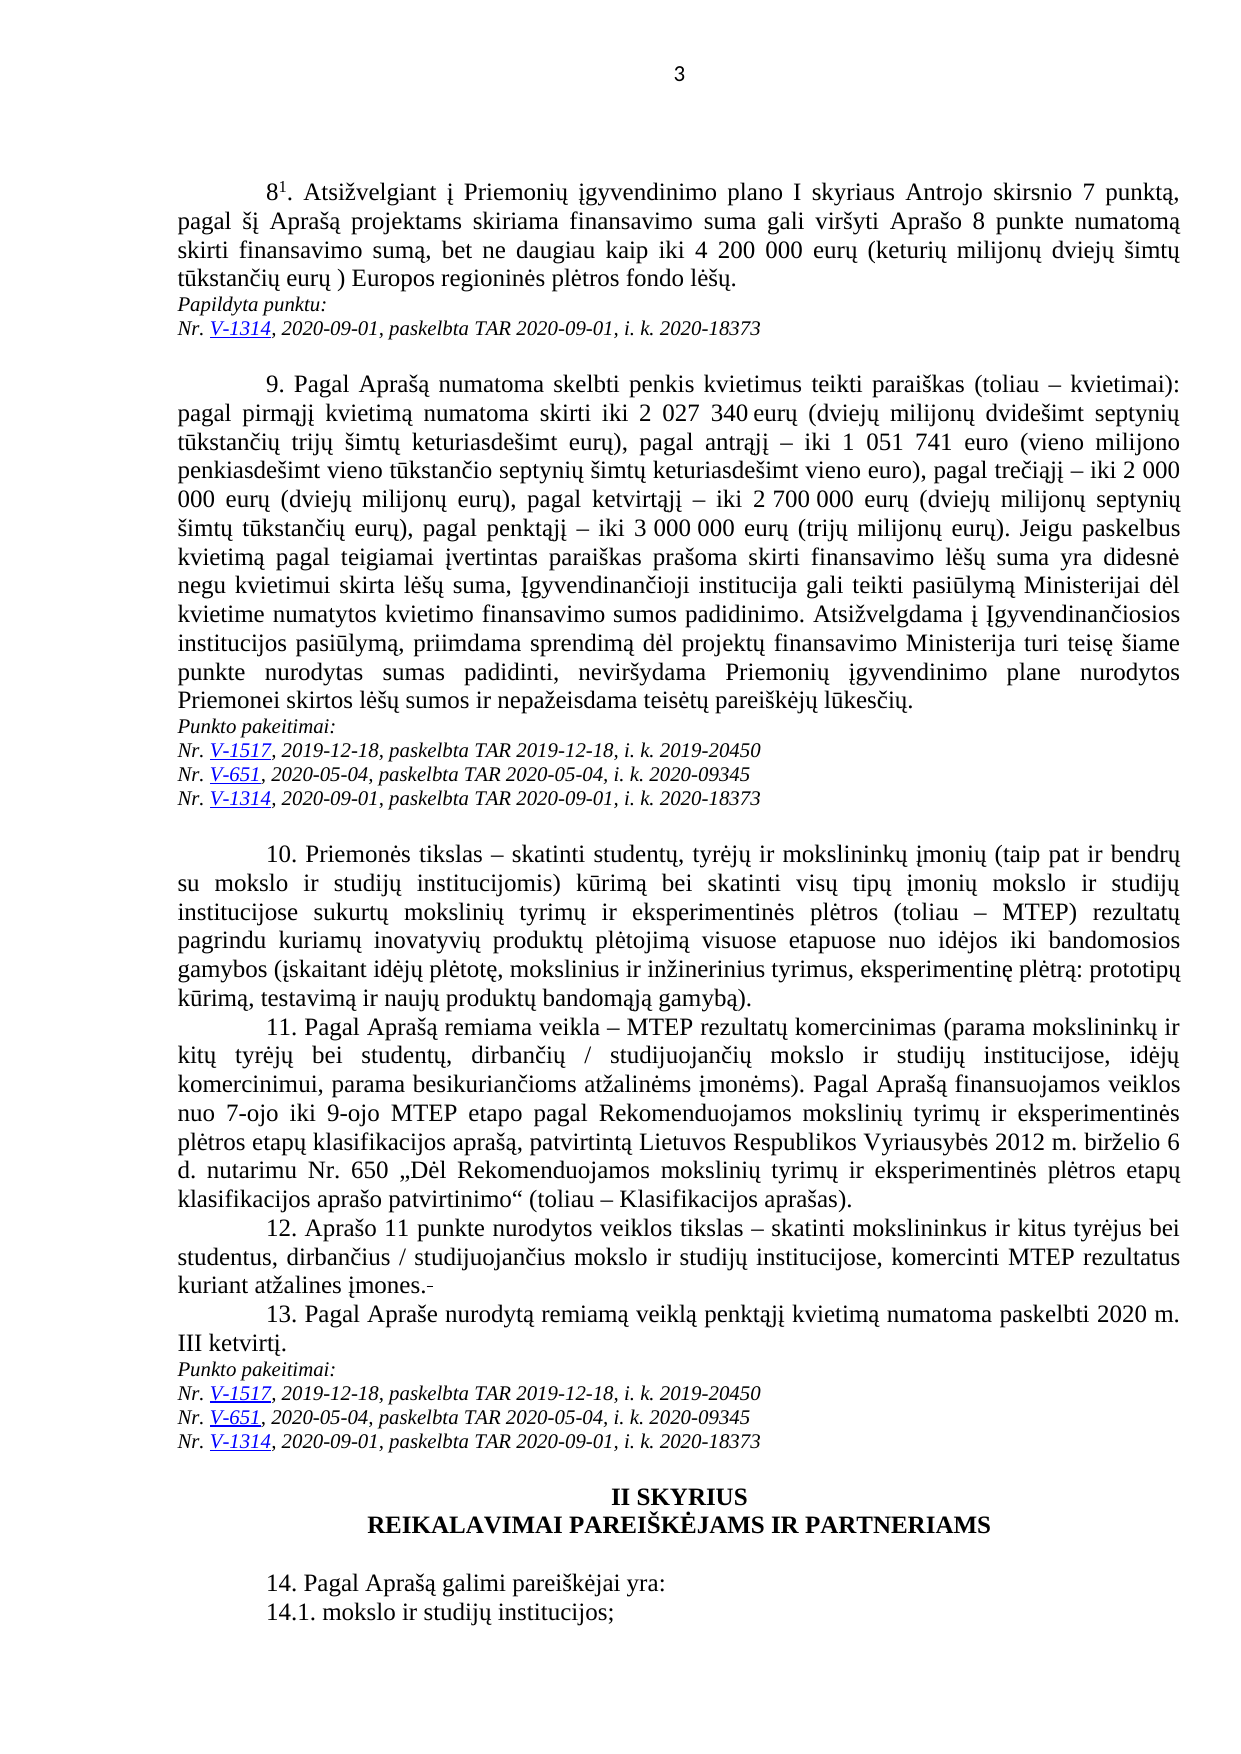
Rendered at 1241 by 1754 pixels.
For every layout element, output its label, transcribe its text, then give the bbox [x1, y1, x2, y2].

text Nr. V-651, 2020-05-04, paskelbta TAR 2020-05-04, i. k. 2020-09345 [177, 1405, 1181, 1429]
text 9. Pagal Aprašą numatoma skelbti penkis kvietimus teikti paraiškas (toliau – kvietimai): pagal pirmąjį kvietimą numatoma skirti iki 2 027 340 eurų (dviejų milijonų dvidešimt septynių tūkstančių trijų šimtų keturiasdešimt eurų), pagal antrąjį – iki 1 051 741 euro (vieno milijono penkiasdešimt vieno tūkstančio septynių šimtų keturiasdešimt vieno euro), pagal trečiąjį – iki 2 000 000 eurų (dviejų milijonų eurų), pagal ketvirtąjį – iki 2 700 000 eurų (dviejų milijonų septynių šimtų tūkstančių eurų), pagal penktąjį – iki 3 000 000 eurų (trijų milijonų eurų). Jeigu paskelbus kvietimą pagal teigiamai įvertintas paraiškas prašoma skirti finansavimo lėšų suma yra didesnė negu kvietimui skirta lėšų suma, Įgyvendinančioji institucija gali teikti pasiūlymą Ministerijai dėl kvietime numatytos kvietimo finansavimo sumos padidinimo. Atsižvelgdama į Įgyvendinančiosios institucijos pasiūlymą, priimdama sprendimą dėl projektų finansavimo Ministerija turi teisę šiame punkte nurodytas sumas padidinti, neviršydama Priemonių įgyvendinimo plane nurodytos Priemonei skirtos lėšų sumos ir nepažeisdama teisėtų pareiškėjų lūkesčių. [177, 369, 1181, 714]
text Nr. V-1314, 2020-09-01, paskelbta TAR 2020-09-01, i. k. 2020-18373 [177, 786, 1181, 810]
text Nr. V-1517, 2019-12-18, paskelbta TAR 2019-12-18, i. k. 2019-20450 [177, 738, 1181, 762]
text Punkto pakeitimai: [177, 1357, 1181, 1381]
text 81. Atsižvelgiant į Priemonių įgyvendinimo plano I skyriaus Antrojo skirsnio 7 punktą, pagal šį Aprašą projektams skiriama finansavimo suma gali viršyti Aprašo 8 punkte numatomą skirti finansavimo sumą, bet ne daugiau kaip iki 4 200 000 eurų (keturių milijonų dviejų šimtų tūkstančių eurų ) Europos regioninės plėtros fondo lėšų. [177, 177, 1181, 292]
text II SKYRIUS [177, 1482, 1181, 1510]
text 10. Priemonės tikslas – skatinti studentų, tyrėjų ir mokslininkų įmonių (taip pat ir bendrų su mokslo ir studijų institucijomis) kūrimą bei skatinti visų tipų įmonių mokslo ir studijų institucijose sukurtų mokslinių tyrimų ir eksperimentinės plėtros (toliau – MTEP) rezultatų pagrindu kuriamų inovatyvių produktų plėtojimą visuose etapuose nuo idėjos iki bandomosios gamybos (įskaitant idėjų plėtotę, mokslinius ir inžinerinius tyrimus, eksperimentinę plėtrą: prototipų kūrimą, testavimą ir naujų produktų bandomąją gamybą). [177, 839, 1181, 1012]
text REIKALAVIMAI PAREIŠKĖJAMS IR PARTNERIAMS [177, 1510, 1181, 1539]
text 14. Pagal Aprašą galimi pareiškėjai yra: [177, 1568, 1181, 1597]
text Papildyta punktu: [177, 292, 1181, 316]
text Nr. V-1314, 2020-09-01, paskelbta TAR 2020-09-01, i. k. 2020-18373 [177, 316, 1181, 340]
text 11. Pagal Aprašą remiama veikla – MTEP rezultatų komercinimas (parama mokslininkų ir kitų tyrėjų bei studentų, dirbančių / studijuojančių mokslo ir studijų institucijose, idėjų komercinimui, parama besikuriančioms atžalinėms įmonėms). Pagal Aprašą finansuojamos veiklos nuo 7-ojo iki 9-ojo MTEP etapo pagal Rekomenduojamos mokslinių tyrimų ir eksperimentinės plėtros etapų klasifikacijos aprašą, patvirtintą Lietuvos Respublikos Vyriausybės 2012 m. birželio 6 d. nutarimu Nr. 650 „Dėl Rekomenduojamos mokslinių tyrimų ir eksperimentinės plėtros etapų klasifikacijos aprašo patvirtinimo“ (toliau – Klasifikacijos aprašas). [177, 1012, 1181, 1213]
text 12. Aprašo 11 punkte nurodytos veiklos tikslas – skatinti mokslininkus ir kitus tyrėjus bei studentus, dirbančius / studijuojančius mokslo ir studijų institucijose, komercinti MTEP rezultatus kuriant atžalines įmones. [177, 1213, 1181, 1299]
text Nr. V-1314, 2020-09-01, paskelbta TAR 2020-09-01, i. k. 2020-18373 [177, 1429, 1181, 1453]
text Nr. V-1517, 2019-12-18, paskelbta TAR 2019-12-18, i. k. 2019-20450 [177, 1381, 1181, 1405]
text 13. Pagal Apraše nurodytą remiamą veiklą penktąjį kvietimą numatoma paskelbti 2020 m. III ketvirtį. [177, 1299, 1181, 1357]
text Punkto pakeitimai: [177, 714, 1181, 738]
text 14.1. mokslo ir studijų institucijos; [177, 1597, 1181, 1625]
text Nr. V-651, 2020-05-04, paskelbta TAR 2020-05-04, i. k. 2020-09345 [177, 762, 1181, 786]
